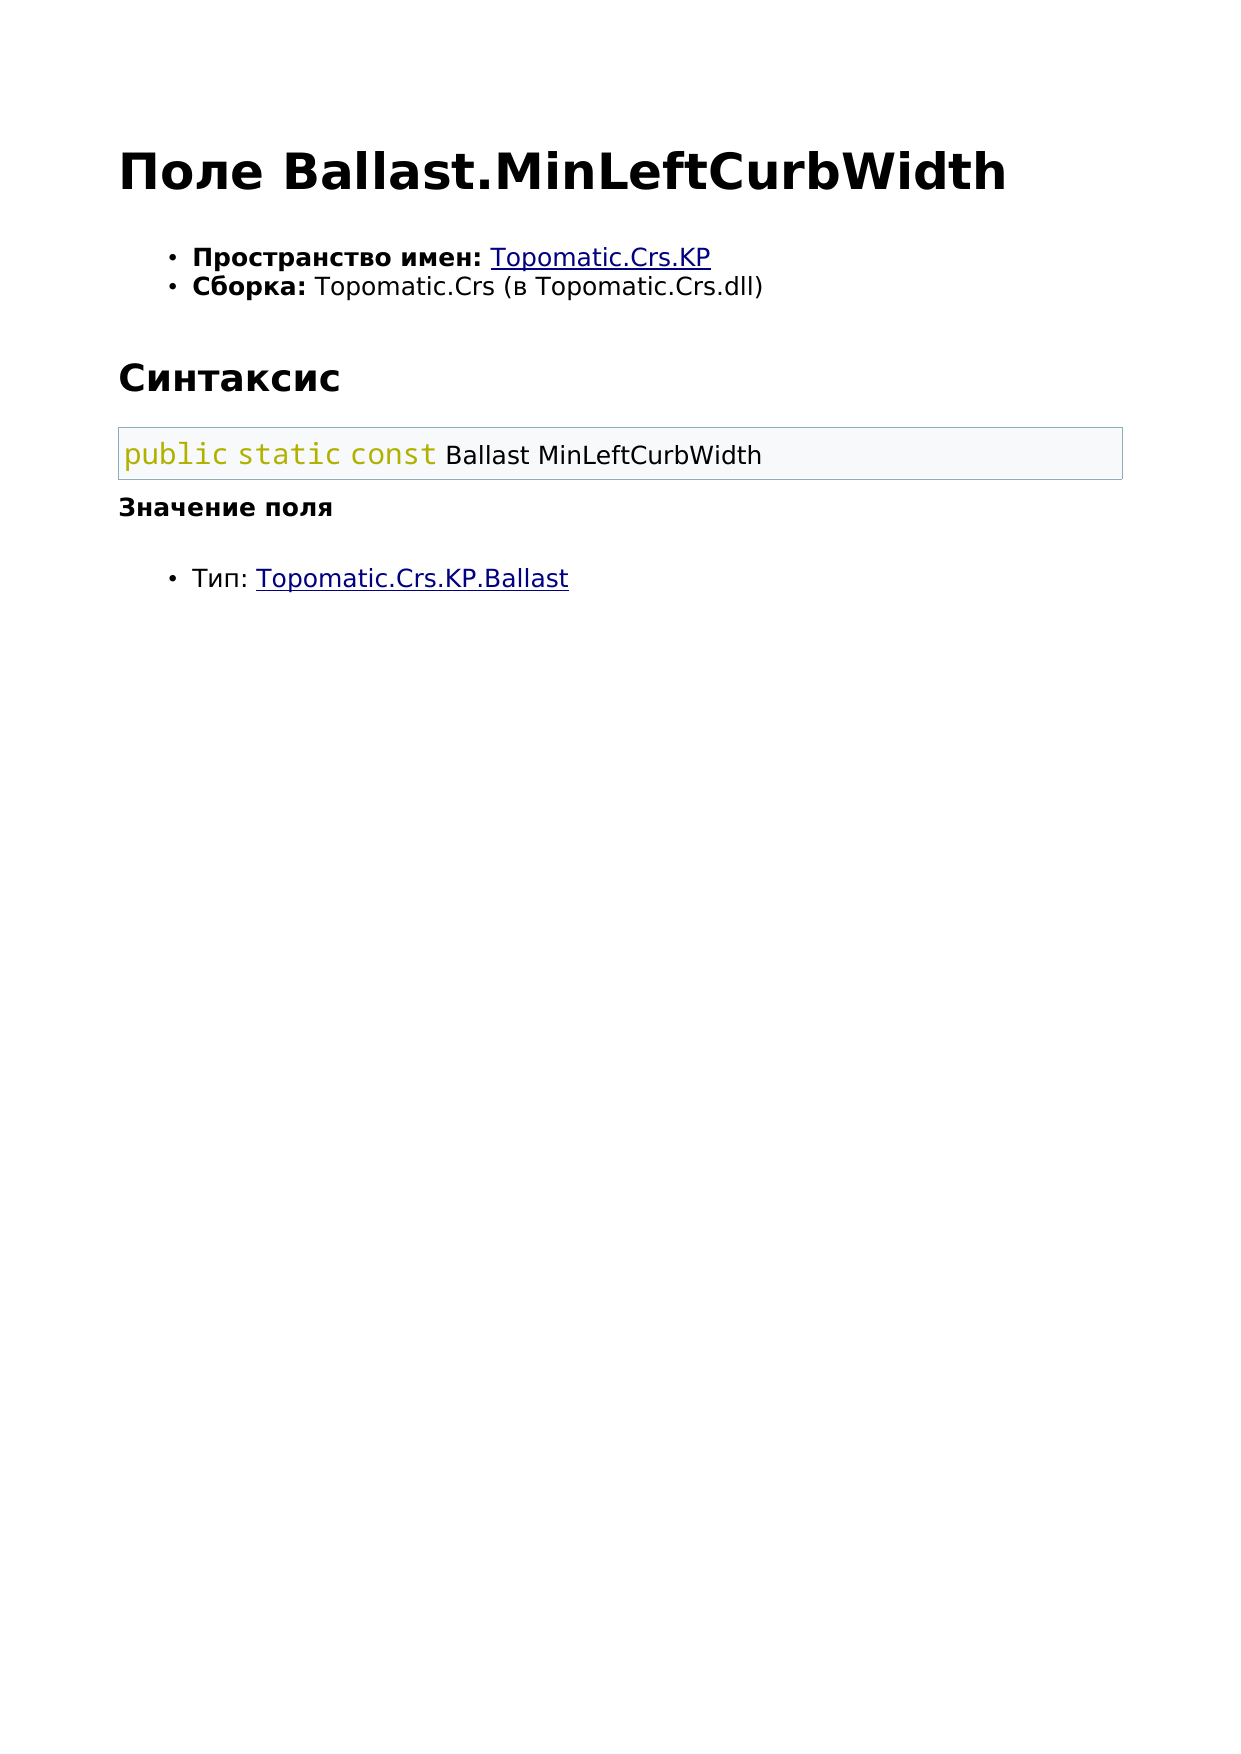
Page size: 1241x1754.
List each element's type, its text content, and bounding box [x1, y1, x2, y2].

list Тип: Topomatic.Crs.KP.Ballast [177, 564, 1122, 594]
subtitle Синтаксис [118, 356, 1122, 400]
list Пространство имен: Topomatic.Crs.KP [177, 243, 1122, 272]
list Сборка: Topomatic.Crs (в Topomatic.Crs.dll) [177, 272, 1122, 302]
text Значение поля [118, 493, 1122, 523]
subtitle Поле Ballast.MinLeftCurbWidth [118, 143, 1122, 201]
table_header public static const Ballast MinLeftCurbWidth [119, 428, 1122, 478]
